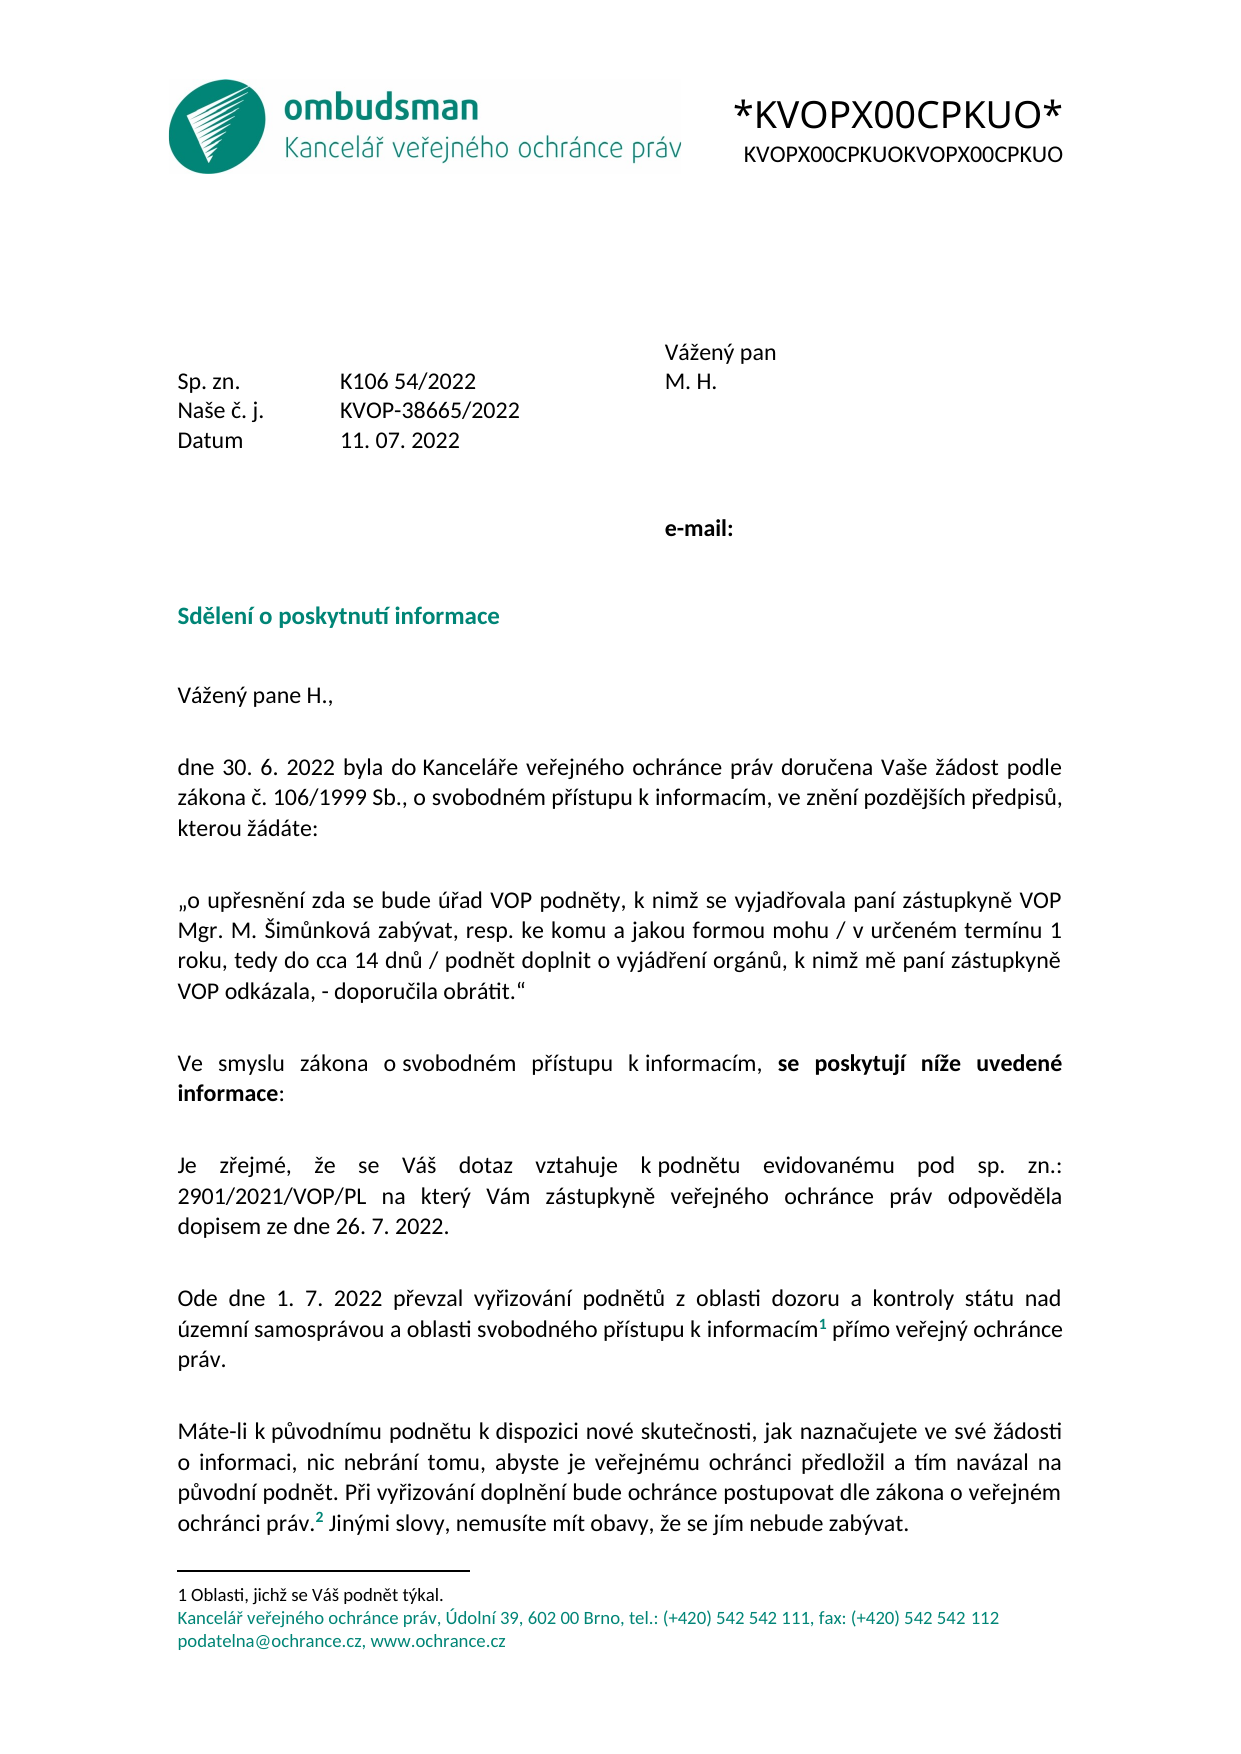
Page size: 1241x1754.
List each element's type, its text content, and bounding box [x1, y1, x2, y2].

table_header K106 54/2022 KVOP-38665/2022 11. 07. 2022 [340, 279, 664, 600]
text Máte-li k původnímu podnětu k dispozici nové skutečnosti, jak naznačujete ve své žádosti o informaci, nic nebrání tomu, abyste je veřejnému ochránci předložil a tím navázal na původní podnět. Při vyřizování doplnění bude ochránce postupovat dle zákona o veřejném ochránci práv. Jinými slovy, nemusíte mít obavy, že se jím nebude zabývat. [177, 1416, 1063, 1537]
table_header Vážený pan M. H. e-mail: [665, 279, 1085, 600]
text Oblasti, jichž se Váš podnět týkal. [177, 1583, 1063, 1606]
text Vážený pane H., [177, 680, 1063, 709]
text „o upřesnění zda se bude úřad VOP podněty, k nimž se vyjadřovala paní zástupkyně VOP Mgr. M. Šimůnková zabývat, resp. ke komu a jakou formou mohu / v určeném termínu 1 roku, tedy do cca 14 dnů / podnět doplnit o vyjádření orgánů, k nimž mě paní zástupkyně VOP odkázala, - doporučila obrátit.“ [177, 885, 1063, 1005]
subtitle Sdělení o poskytnutí informace [177, 600, 1063, 631]
text Ode dne 1. 7. 2022 převzal vyřizování podnětů z oblasti dozoru a kontroly státu nad územní samosprávou a oblasti svobodného přístupu k informacím přímo veřejný ochránce práv. [177, 1283, 1063, 1374]
text dne 30. 6. 2022 byla do Kanceláře veřejného ochránce práv doručena Vaše žádost podle zákona č. 106/1999 Sb., o svobodném přístupu k informacím, ve znění pozdějších předpisů, kterou žádáte: [177, 752, 1063, 842]
table_header Sp. zn. Naše č. j. Datum [177, 279, 340, 600]
text Je zřejmé, že se Váš dotaz vztahuje k podnětu evidovanému pod sp. zn.: 2901/2021/VOP/PL na který Vám zástupkyně veřejného ochránce práv odpověděla dopisem ze dne 26. 7. 2022. [177, 1151, 1063, 1241]
text Ve smyslu zákona o svobodném přístupu k informacím, se poskytují níže uvedené informace: [177, 1048, 1063, 1108]
